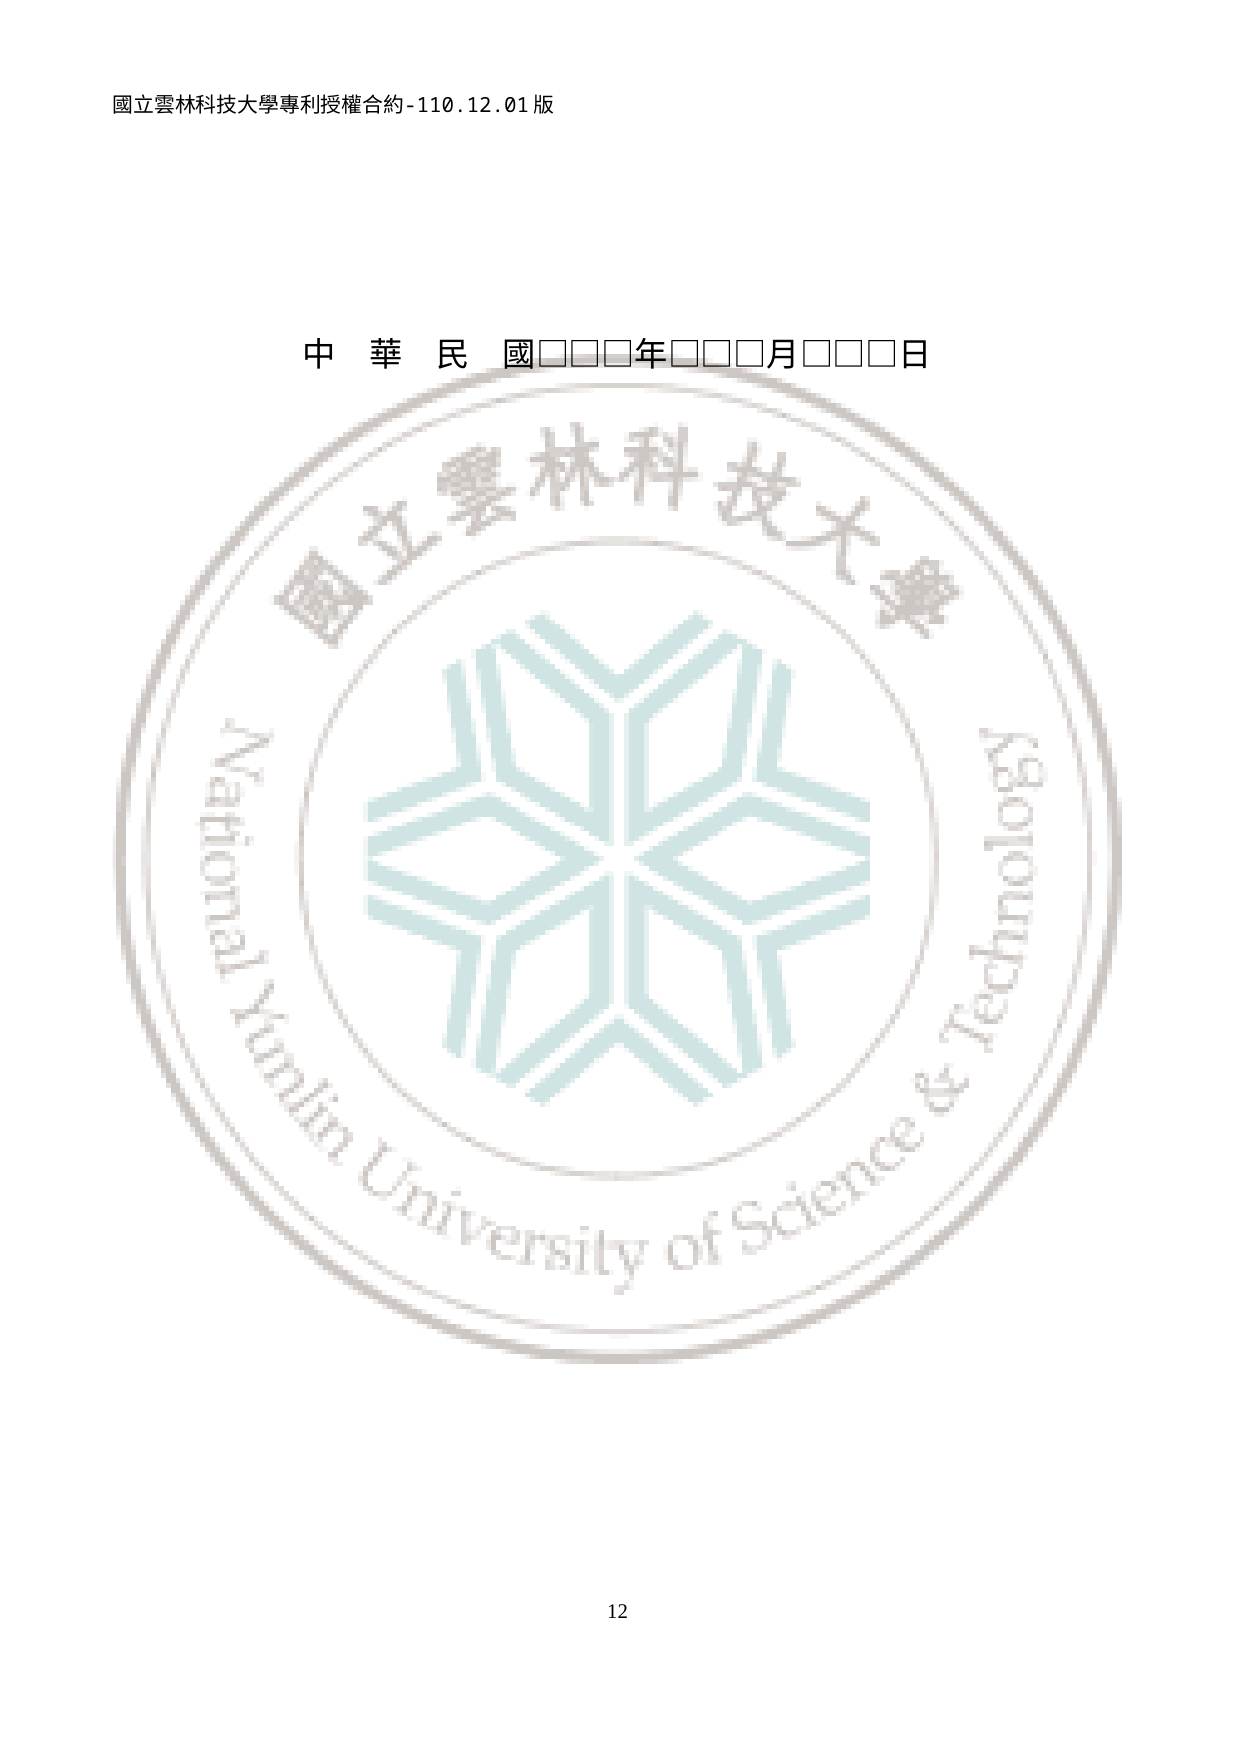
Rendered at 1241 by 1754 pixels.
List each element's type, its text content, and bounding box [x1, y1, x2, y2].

text 中 華 民 國□□□年□□□月□□□日 [112, 328, 1122, 354]
